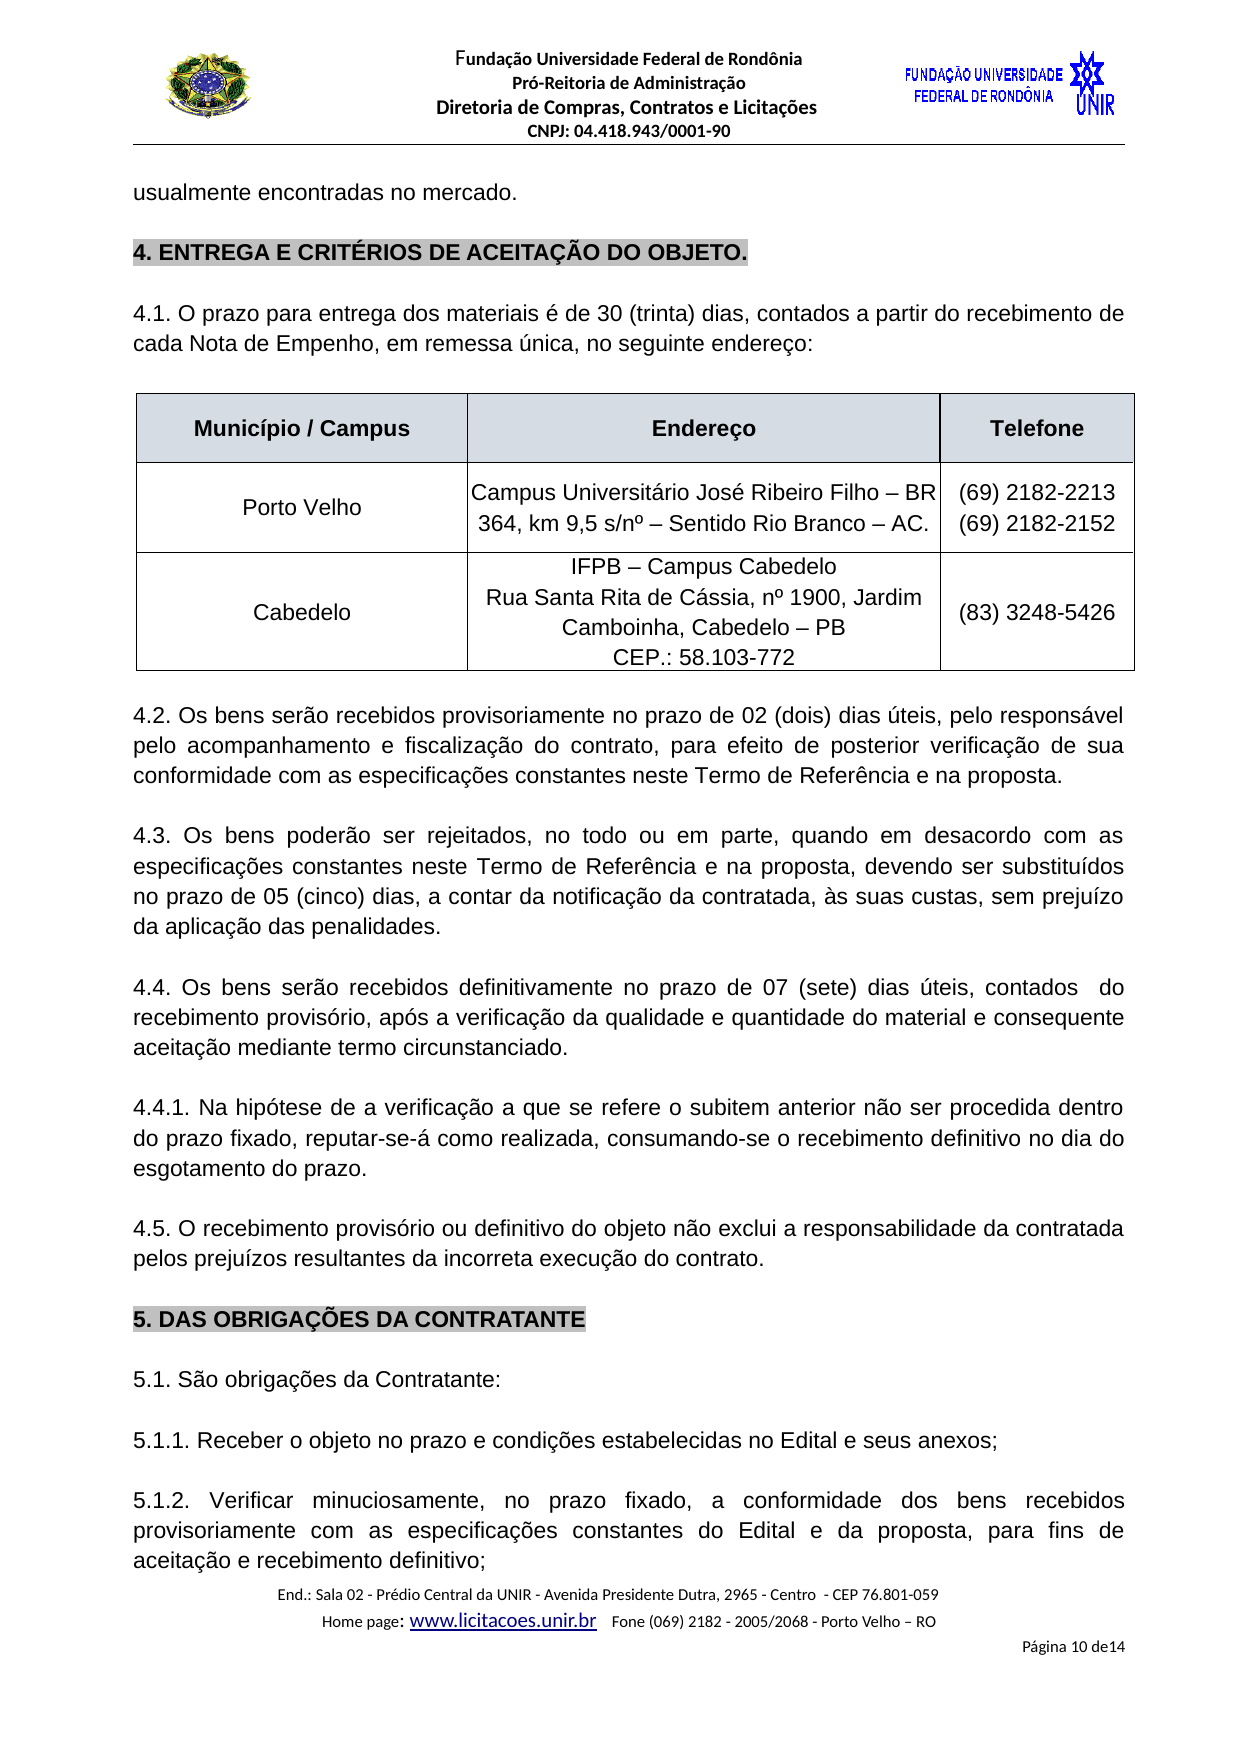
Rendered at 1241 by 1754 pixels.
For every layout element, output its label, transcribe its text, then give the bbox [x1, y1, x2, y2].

text 4.5. O recebimento provisório ou definitivo do objeto não exclui a responsabilidade da contratada pelos prejuízos resultantes da incorreta execução do contrato. [133, 1215, 1125, 1272]
picture [887, 36, 1133, 147]
table_cell Porto Velho [137, 463, 467, 552]
text 5.1. São obrigações da Contratante: [133, 1366, 1125, 1392]
text 4.3. Os bens poderão ser rejeitados, no todo ou em parte, quando em desacordo com as especificações constantes neste Termo de Referência e na proposta, devendo ser substituídos no prazo de 05 (cinco) dias, a contar da notificação da contratada, às suas custas, sem prejuízo da aplicação das penalidades. [133, 822, 1125, 939]
text 4.4.1. Na hipótese de a verificação a que se refere o subitem anterior não ser procedida dentro do prazo fixado, reputar-se-á como realizada, consumando-se o recebimento definitivo no dia do esgotamento do prazo. [133, 1094, 1125, 1181]
table_header Endereço [468, 394, 939, 462]
table_header Telefone [941, 394, 1134, 462]
table_cell Campus Universitário José Ribeiro Filho – BR 364, km 9,5 s/nº – Sentido Rio Branco – AC. [468, 463, 940, 552]
text 4.4. Os bens serão recebidos definitivamente no prazo de 07 (sete) dias úteis, contados do recebimento provisório, após a verificação da qualidade e quantidade do material e consequente aceitação mediante termo circunstanciado. [133, 973, 1125, 1060]
text 5.1.1. Receber o objeto no prazo e condições estabelecidas no Edital e seus anexos; [133, 1427, 1125, 1453]
text 4.2. Os bens serão recebidos provisoriamente no prazo de 02 (dois) dias úteis, pelo responsável pelo acompanhamento e fiscalização do contrato, para efeito de posterior verificação de sua conformidade com as especificações constantes neste Termo de Referência e na proposta. [133, 702, 1125, 788]
text 5.1.2. Verificar minuciosamente, no prazo fixado, a conformidade dos bens recebidos provisoriamente com as especificações constantes do Edital e da proposta, para fins de aceitação e recebimento definitivo; [133, 1487, 1125, 1574]
text usualmente encontradas no mercado. [133, 179, 1125, 205]
table_cell IFPB – Campus Cabedelo Rua Santa Rita de Cássia, nº 1900, Jardim Camboinha, Cabedelo – PB CEP.: 58.103-772 [468, 553, 940, 670]
table_cell (69) 2182-2213 (69) 2182-2152 [941, 462, 1134, 552]
text 5. DAS OBRIGAÇÕES DA CONTRATANTE [133, 1306, 1125, 1332]
text 4. ENTREGA E CRITÉRIOS DE ACEITAÇÃO DO OBJETO. [133, 239, 1125, 266]
table_header Município / Campus [137, 394, 467, 462]
table_cell Cabedelo [137, 553, 467, 670]
picture [162, 52, 254, 119]
table_cell (83) 3248-5426 [941, 552, 1134, 670]
text 4.1. O prazo para entrega dos materiais é de 30 (trinta) dias, contados a partir do recebimento de cada Nota de Empenho, em remessa única, no seguinte endereço: [133, 300, 1125, 356]
